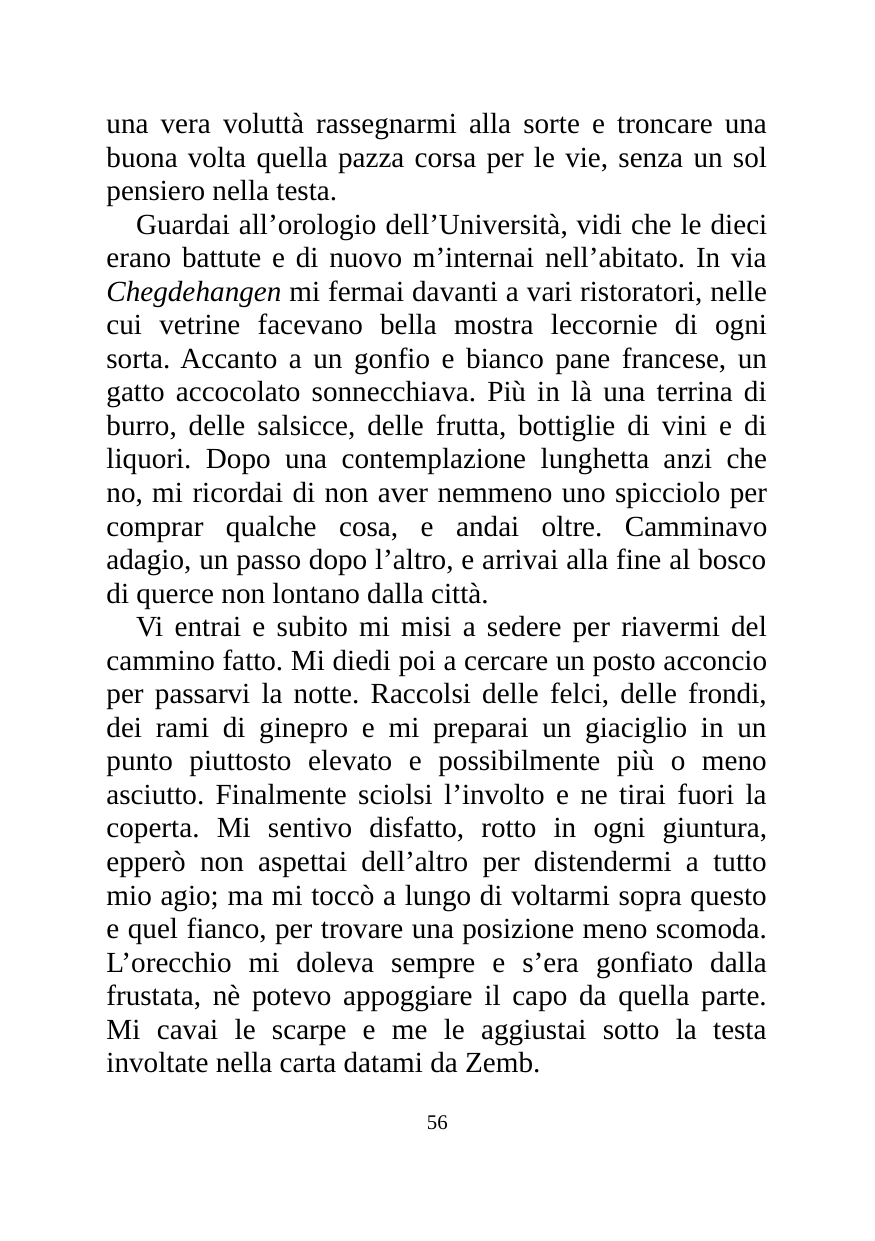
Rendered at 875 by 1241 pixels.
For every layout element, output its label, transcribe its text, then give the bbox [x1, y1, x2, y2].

text Guardai all’orologio dell’Università, vidi che le dieci erano battute e di nuovo m’internai nell’abitato. In via Chegdehangen mi fermai davanti a vari ristoratori, nelle cui vetrine facevano bella mostra leccornie di ogni sorta. Accanto a un gonfio e bianco pane francese, un gatto accocolato sonnecchiava. Più in là una terrina di burro, delle salsicce, delle frutta, bottiglie di vini e di liquori. Dopo una contemplazione lunghetta anzi che no, mi ricordai di non aver nemmeno uno spicciolo per comprar qualche cosa, e andai oltre. Camminavo adagio, un passo dopo l’altro, e arrivai alla fine al bosco di querce non lontano dalla città. [106, 207, 768, 609]
text una vera voluttà rassegnarmi alla sorte e troncare una buona volta quella pazza corsa per le vie, senza un sol pensiero nella testa. [106, 106, 768, 207]
text Vi entrai e subito mi misi a sedere per riavermi del cammino fatto. Mi diedi poi a cercare un posto acconcio per passarvi la notte. Raccolsi delle felci, delle frondi, dei rami di ginepro e mi preparai un giaciglio in un punto piuttosto elevato e possibilmente più o meno asciutto. Finalmente sciolsi l’involto e ne tirai fuori la coperta. Mi sentivo disfatto, rotto in ogni giuntura, epperò non aspettai dell’altro per distendermi a tutto mio agio; ma mi toccò a lungo di voltarmi sopra questo e quel fianco, per trovare una posizione meno scomoda. L’orecchio mi doleva sempre e s’era gonfiato dalla frustata, nè potevo appoggiare il capo da quella parte. Mi cavai le scarpe e me le aggiustai sotto la testa involtate nella carta datami da Zemb. [106, 609, 768, 1079]
